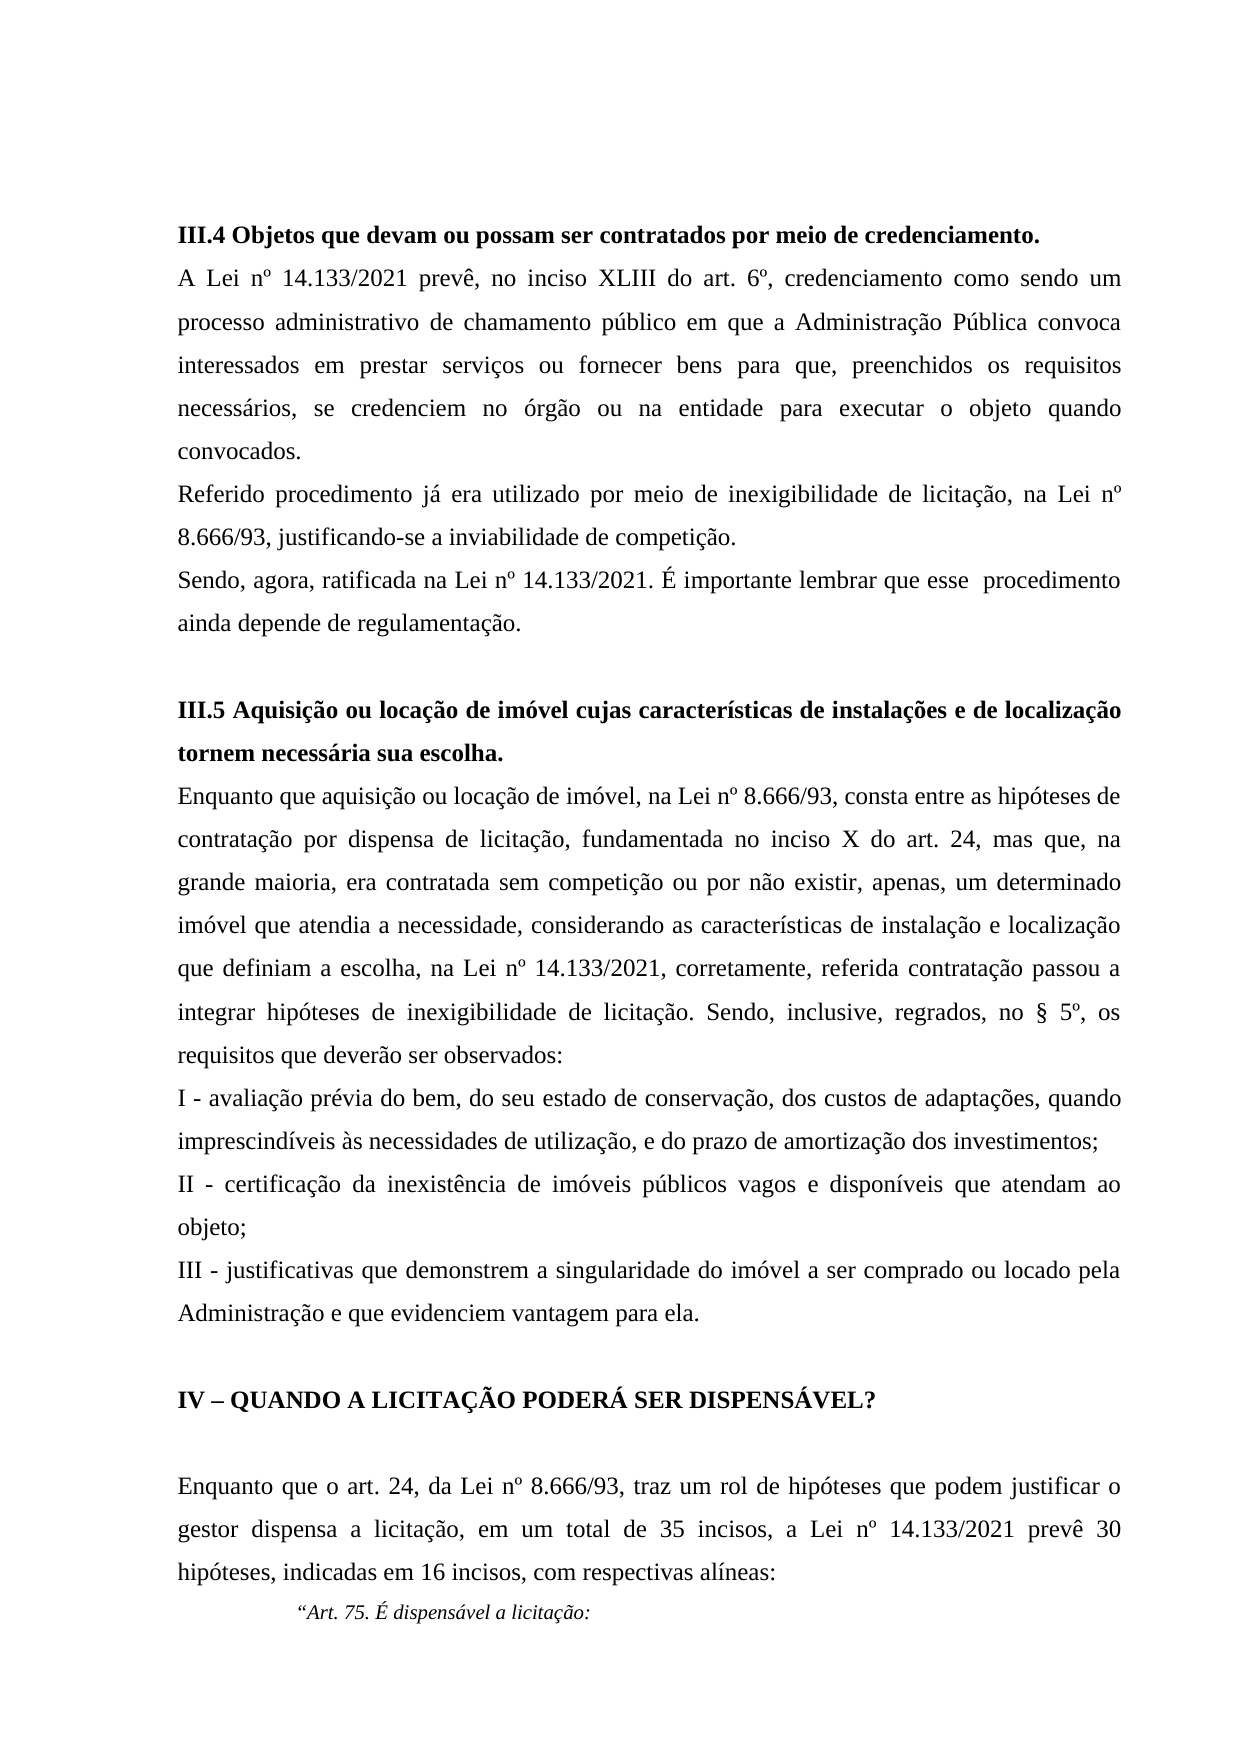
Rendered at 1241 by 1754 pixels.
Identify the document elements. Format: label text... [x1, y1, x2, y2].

text III - justificativas que demonstrem a singularidade do imóvel a ser comprado ou locado pela Administração e que evidenciem vantagem para ela. [177, 1255, 1122, 1327]
text Enquanto que o art. 24, da Lei nº 8.666/93, traz um rol de hipóteses que podem justificar o gestor dispensa a licitação, em um total de 35 incisos, a Lei nº 14.133/2021 prevê 30 hipóteses, indicadas em 16 incisos, com respectivas alíneas: [177, 1471, 1122, 1586]
text IV – QUANDO A LICITAÇÃO PODERÁ SER DISPENSÁVEL? [177, 1385, 1122, 1413]
text II - certificação da inexistência de imóveis públicos vagos e disponíveis que atendam ao objeto; [177, 1169, 1122, 1241]
text A Lei nº 14.133/2021 prevê, no inciso XLIII do art. 6º, credenciamento como sendo um processo administrativo de chamamento público em que a Administração Pública convoca interessados em prestar serviços ou fornecer bens para que, preenchidos os requisitos necessários, se credenciem no órgão ou na entidade para executar o objeto quando convocados. [177, 263, 1122, 465]
text III.4 Objetos que devam ou possam ser contratados por meio de credenciamento. [177, 220, 1122, 249]
text Sendo, agora, ratificada na Lei nº 14.133/2021. É importante lembrar que esse procedimento ainda depende de regulamentação. [177, 565, 1122, 637]
text Enquanto que aquisição ou locação de imóvel, na Lei nº 8.666/93, consta entre as hipóteses de contratação por dispensa de licitação, fundamentada no inciso X do art. 24, mas que, na grande maioria, era contratada sem competição ou por não existir, apenas, um determinado imóvel que atendia a necessidade, considerando as características de instalação e localização que definiam a escolha, na Lei nº 14.133/2021, corretamente, referida contratação passou a integrar hipóteses de inexigibilidade de licitação. Sendo, inclusive, regrados, no § 5º, os requisitos que deverão ser observados: [177, 781, 1122, 1068]
text I - avaliação prévia do bem, do seu estado de conservação, dos custos de adaptações, quando imprescindíveis às necessidades de utilização, e do prazo de amortização dos investimentos; [177, 1083, 1122, 1155]
text Referido procedimento já era utilizado por meio de inexigibilidade de licitação, na Lei nº 8.666/93, justificando-se a inviabilidade de competição. [177, 479, 1122, 551]
text “Art. 75. É dispensável a licitação: [295, 1600, 1122, 1624]
text III.5 Aquisição ou locação de imóvel cujas características de instalações e de localização tornem necessária sua escolha. [177, 695, 1122, 767]
